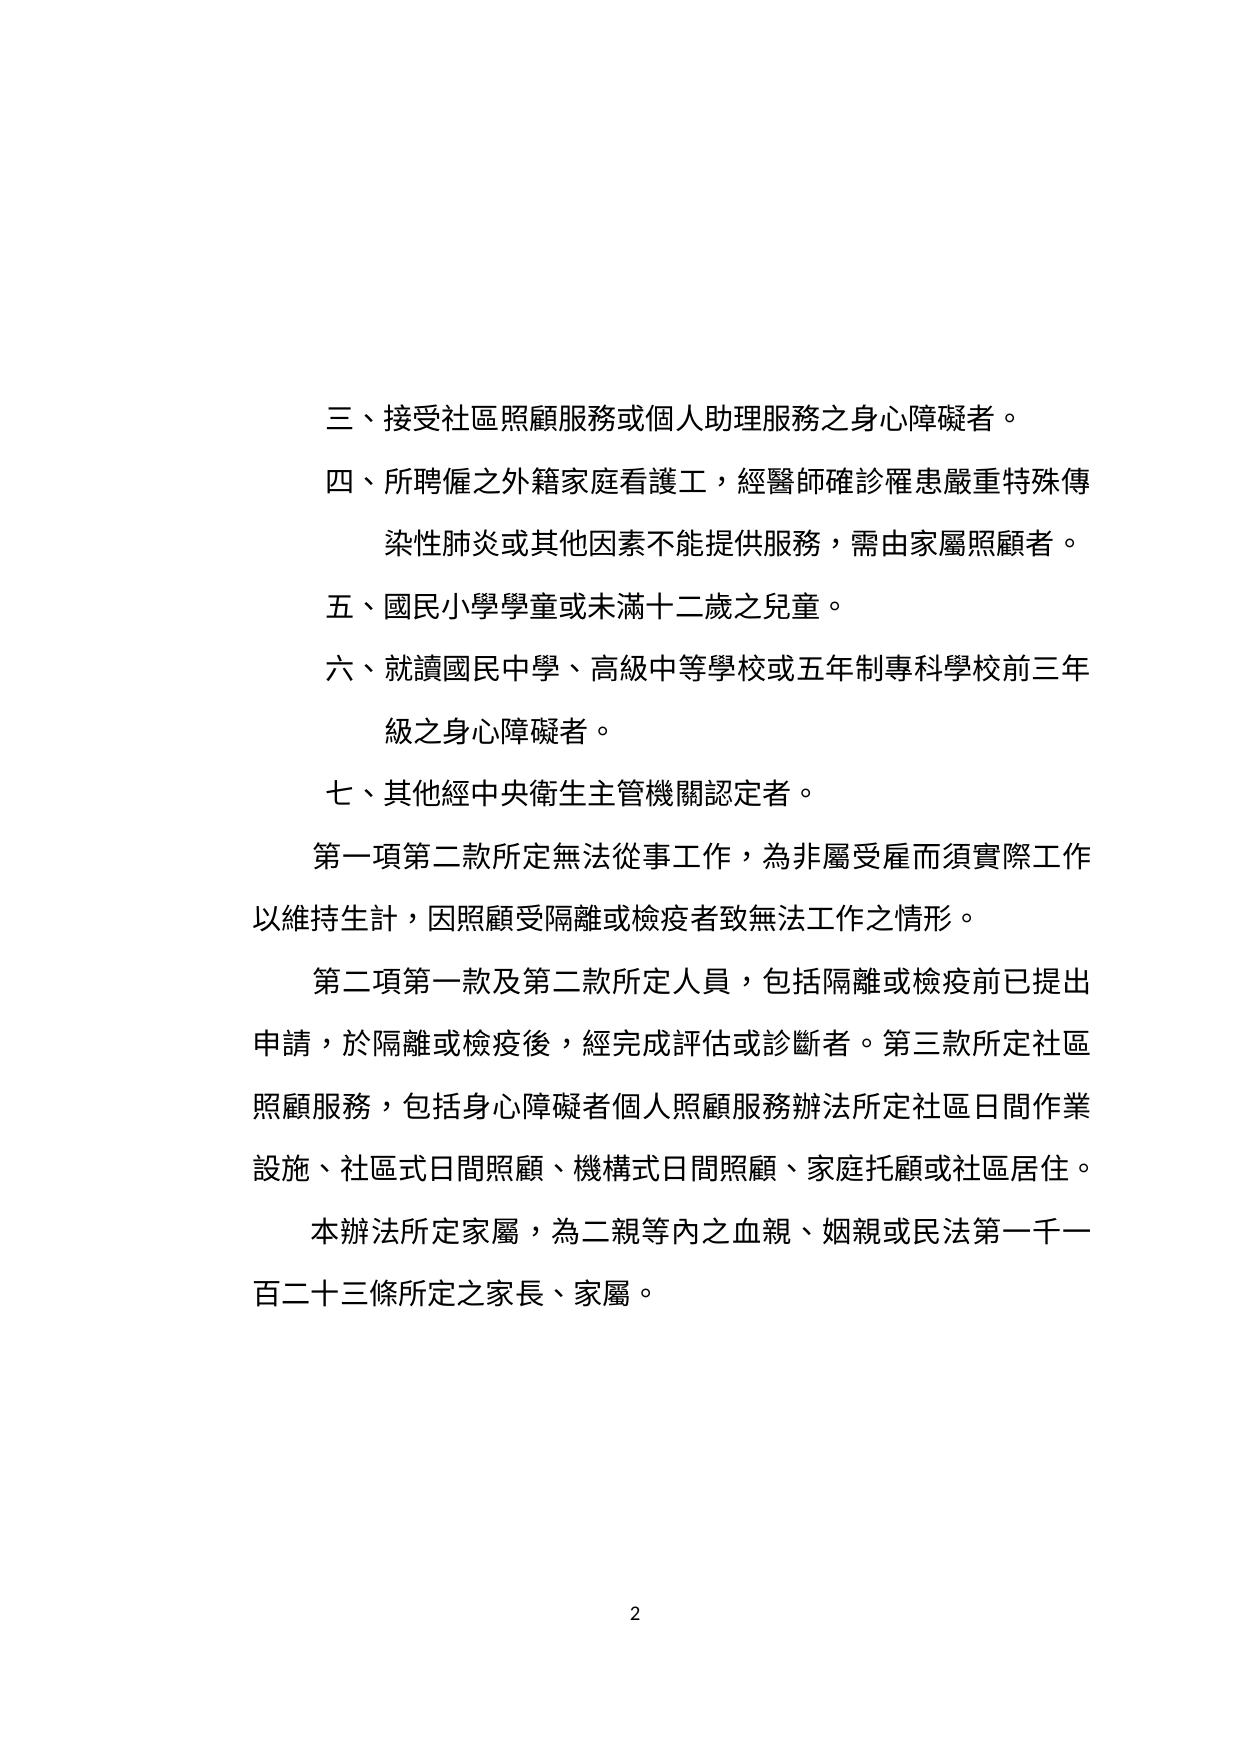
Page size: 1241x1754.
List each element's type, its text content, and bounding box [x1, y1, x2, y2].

text 七、其他經中央衛生主管機關認定者。 [177, 750, 1092, 813]
text 五、國民小學學童或未滿十二歲之兒童。 [177, 563, 1092, 625]
text 四、所聘僱之外籍家庭看護工，經醫師確診罹患嚴重特殊傳染性肺炎或其他因素不能提供服務，需由家屬照顧者。 [325, 438, 1092, 563]
text 第二項第一款及第二款所定人員，包括隔離或檢疫前已提出申請，於隔離或檢疫後，經完成評估或診斷者。第三款所定社區照顧服務，包括身心障礙者個人照顧服務辦法所定社區日間作業設施、社區式日間照顧、機構式日間照顧、家庭托顧或社區居住。 [252, 938, 1092, 1188]
text 三、接受社區照顧服務或個人助理服務之身心障礙者。 [177, 375, 1092, 438]
text 第一項第二款所定無法從事工作，為非屬受雇而須實際工作以維持生計，因照顧受隔離或檢疫者致無法工作之情形。 [252, 813, 1092, 938]
text 本辦法所定家屬，為二親等內之血親、姻親或民法第一千一百二十三條所定之家長、家屬。 [252, 1188, 1092, 1313]
text 六、就讀國民中學、高級中等學校或五年制專科學校前三年級之身心障礙者。 [325, 625, 1092, 750]
